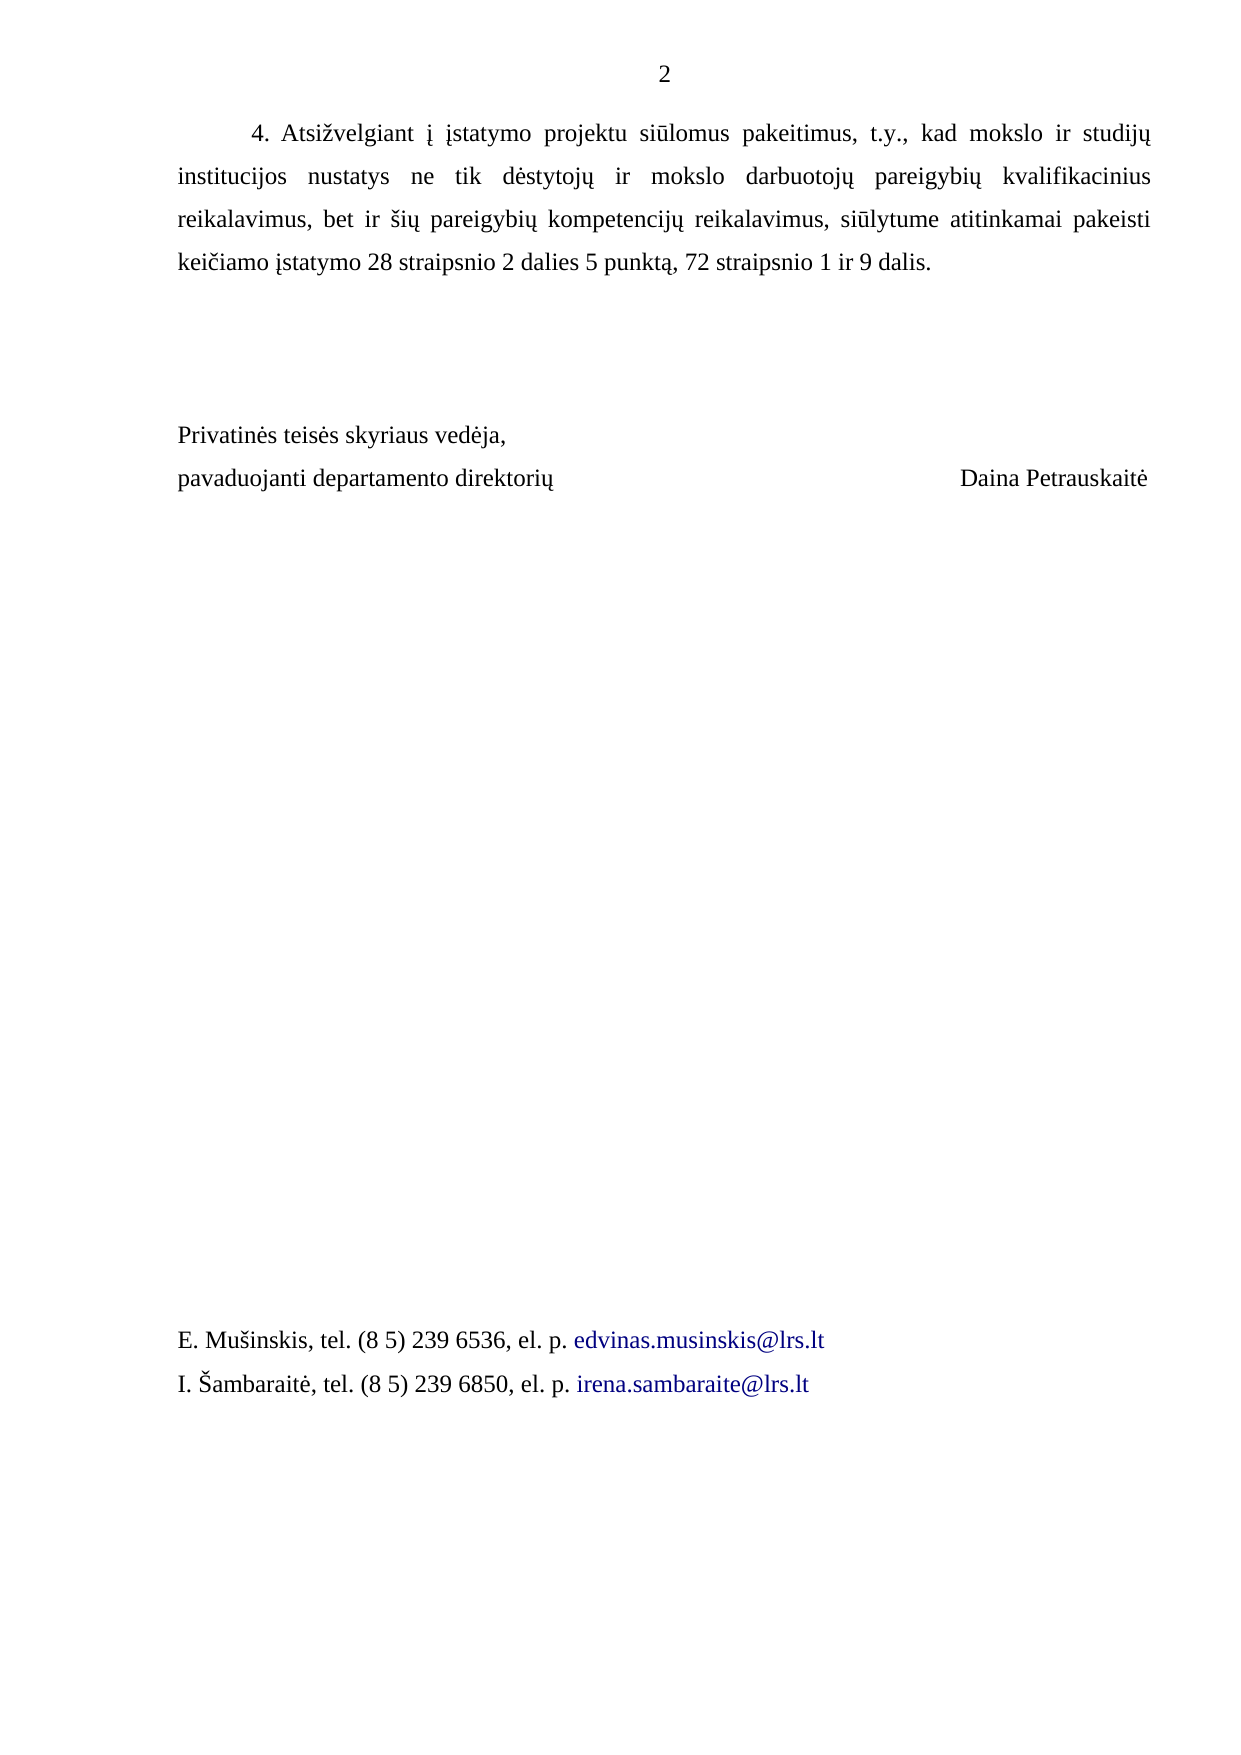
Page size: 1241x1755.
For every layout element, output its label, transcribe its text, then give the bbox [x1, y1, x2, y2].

list Atsižvelgiant į įstatymo projektu siūlomus pakeitimus, t.y., kad mokslo ir studijų institucijos nustatys ne tik dėstytojų ir mokslo darbuotojų pareigybių kvalifikacinius reikalavimus, bet ir šių pareigybių kompetencijų reikalavimus, siūlytume atitinkamai pakeisti keičiamo įstatymo 28 straipsnio 2 dalies 5 punktą, 72 straipsnio 1 ir 9 dalis. [177, 118, 1152, 276]
text Privatinės teisės skyriaus vedėja, [177, 420, 1152, 449]
text I. Šambaraitė, tel. (8 5) 239 6850, el. p. irena.sambaraite@lrs.lt [177, 1369, 1152, 1397]
text E. Mušinskis, tel. (8 5) 239 6536, el. p. edvinas.musinskis@lrs.lt [177, 1326, 1152, 1354]
text pavaduojanti departamento direktorių Daina Petrauskaitė [177, 463, 1152, 492]
